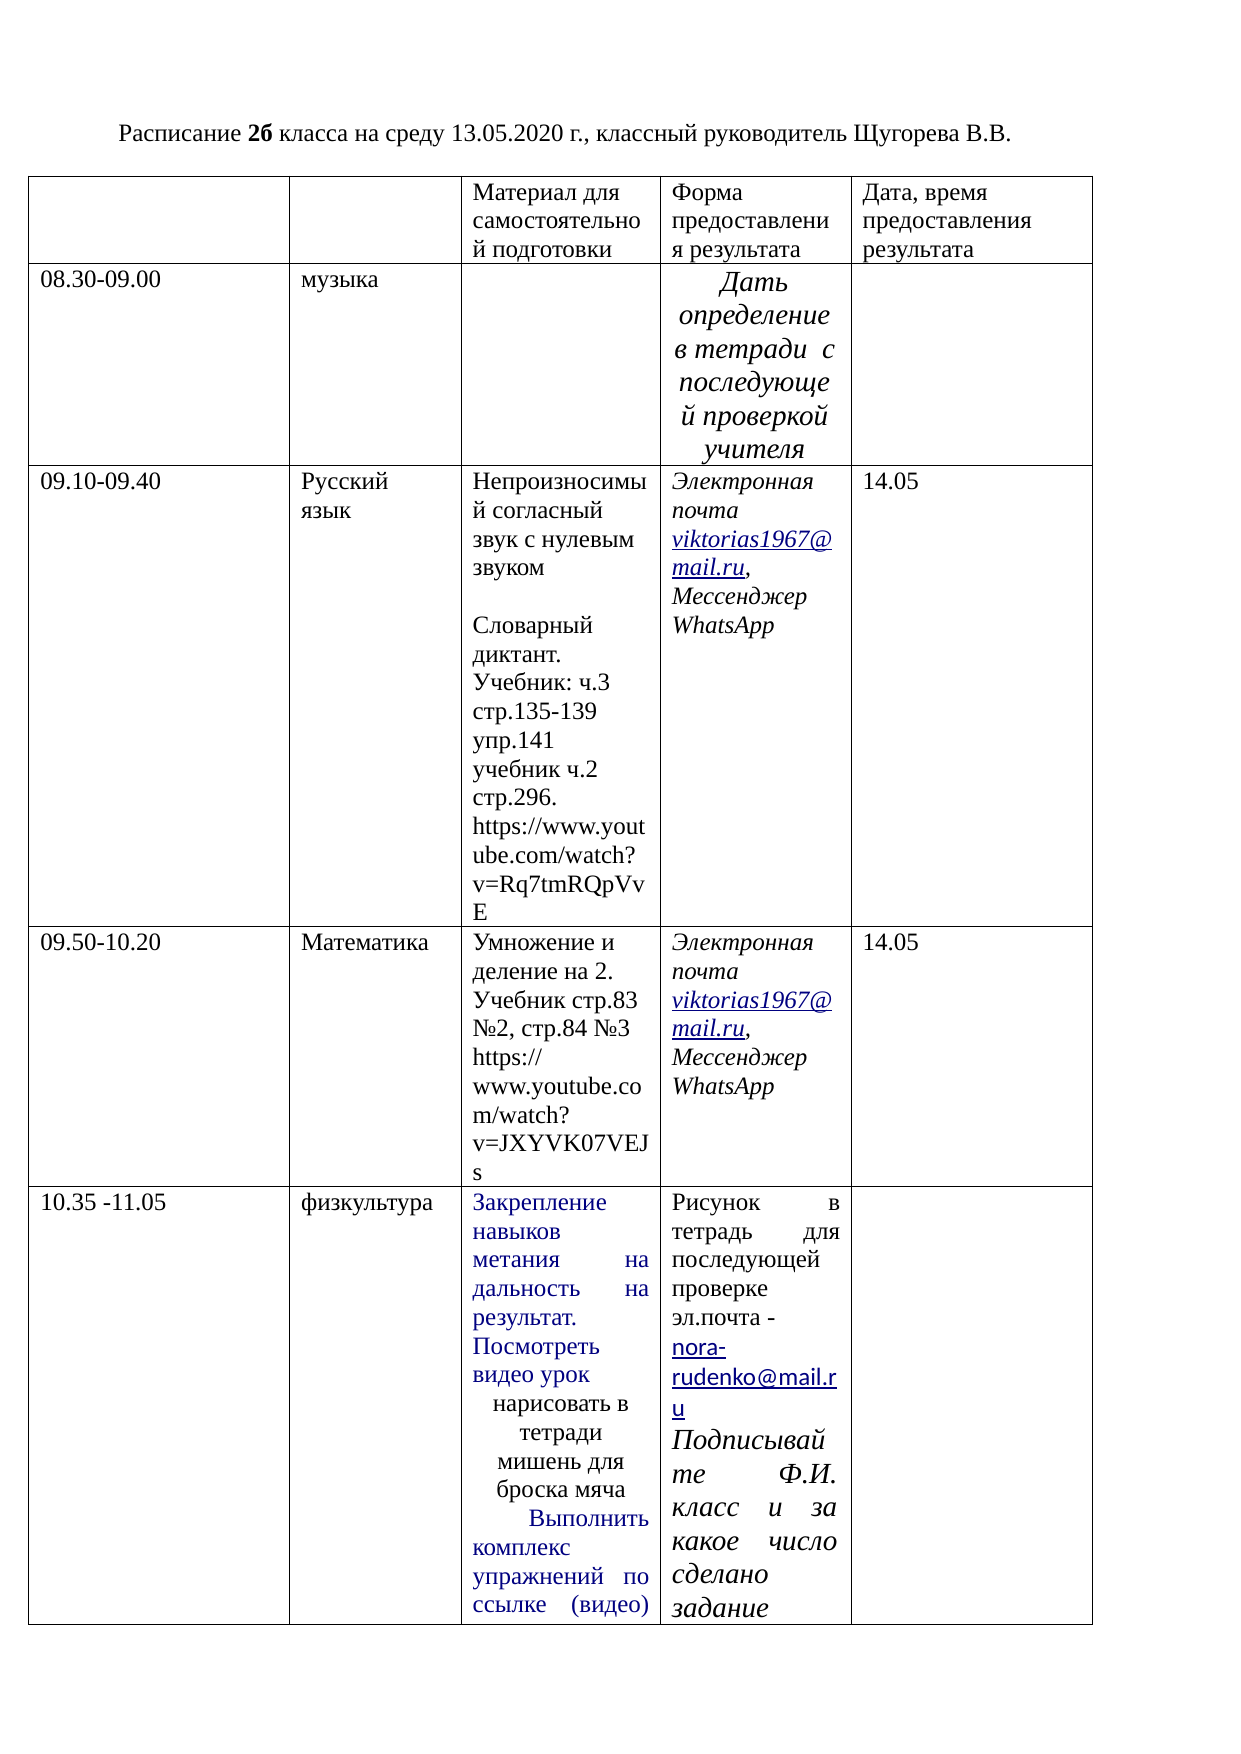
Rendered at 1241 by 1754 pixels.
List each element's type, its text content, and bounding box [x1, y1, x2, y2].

table_header Дата, время предоставления результата [852, 177, 1092, 263]
table_cell музыка [290, 264, 461, 465]
table_cell физкультура [290, 1187, 461, 1624]
table_cell Электронная почта viktorias1967@mail.ru, Мессенджер WhatsApp [661, 466, 851, 926]
table_cell Умножение и деление на 2. Учебник стр.83 №2, стр.84 №3 https://www.youtube.com/watch?v=JXYVK07VEJs [462, 927, 660, 1186]
table_cell Закрепление навыков метания на дальность на результат. Посмотреть видео урок нарисовать в тетради мишень для броска мяча Выполнить комплекс упражнений по ссылке (видео) [462, 1187, 660, 1624]
table_cell 09.50-10.20 [29, 927, 289, 1186]
table_cell 14.05 [852, 927, 1092, 1186]
table_cell 08.30-09.00 [29, 264, 289, 465]
table_cell 10.35 -11.05 [29, 1187, 289, 1624]
table_cell Дать определение в тетради с последующей проверкой учителя [661, 264, 851, 465]
table_cell Русский язык [290, 466, 461, 926]
text Расписание 2б класса на среду 13.05.2020 г., классный руководитель Щугорева В.В. [118, 118, 1181, 147]
table_cell Рисунок в тетрадь для последующей проверке эл.почта - nora-rudenko@mail.ru Подписывайте Ф.И. класс и за какое число сделано задание [661, 1187, 851, 1624]
table_header [29, 177, 289, 263]
table_cell [852, 264, 1092, 465]
table_cell Математика [290, 927, 461, 1186]
table_header Форма предоставления результата [661, 177, 851, 263]
table_cell 09.10-09.40 [29, 466, 289, 926]
table_cell 14.05 [852, 466, 1092, 926]
table_header Материал для самостоятельной подготовки [462, 177, 660, 263]
table_header [290, 177, 461, 263]
table_cell [462, 264, 660, 465]
table_cell Непроизносимый согласный звук с нулевым звуком Словарный диктант. Учебник: ч.3 стр.135-139 упр.141 учебник ч.2 стр.296. https://www.youtube.com/watch?v=Rq7tmRQpVvE [462, 466, 660, 926]
table_cell Электронная почта viktorias1967@mail.ru, Мессенджер WhatsApp [661, 927, 851, 1186]
table_cell [852, 1187, 1092, 1624]
